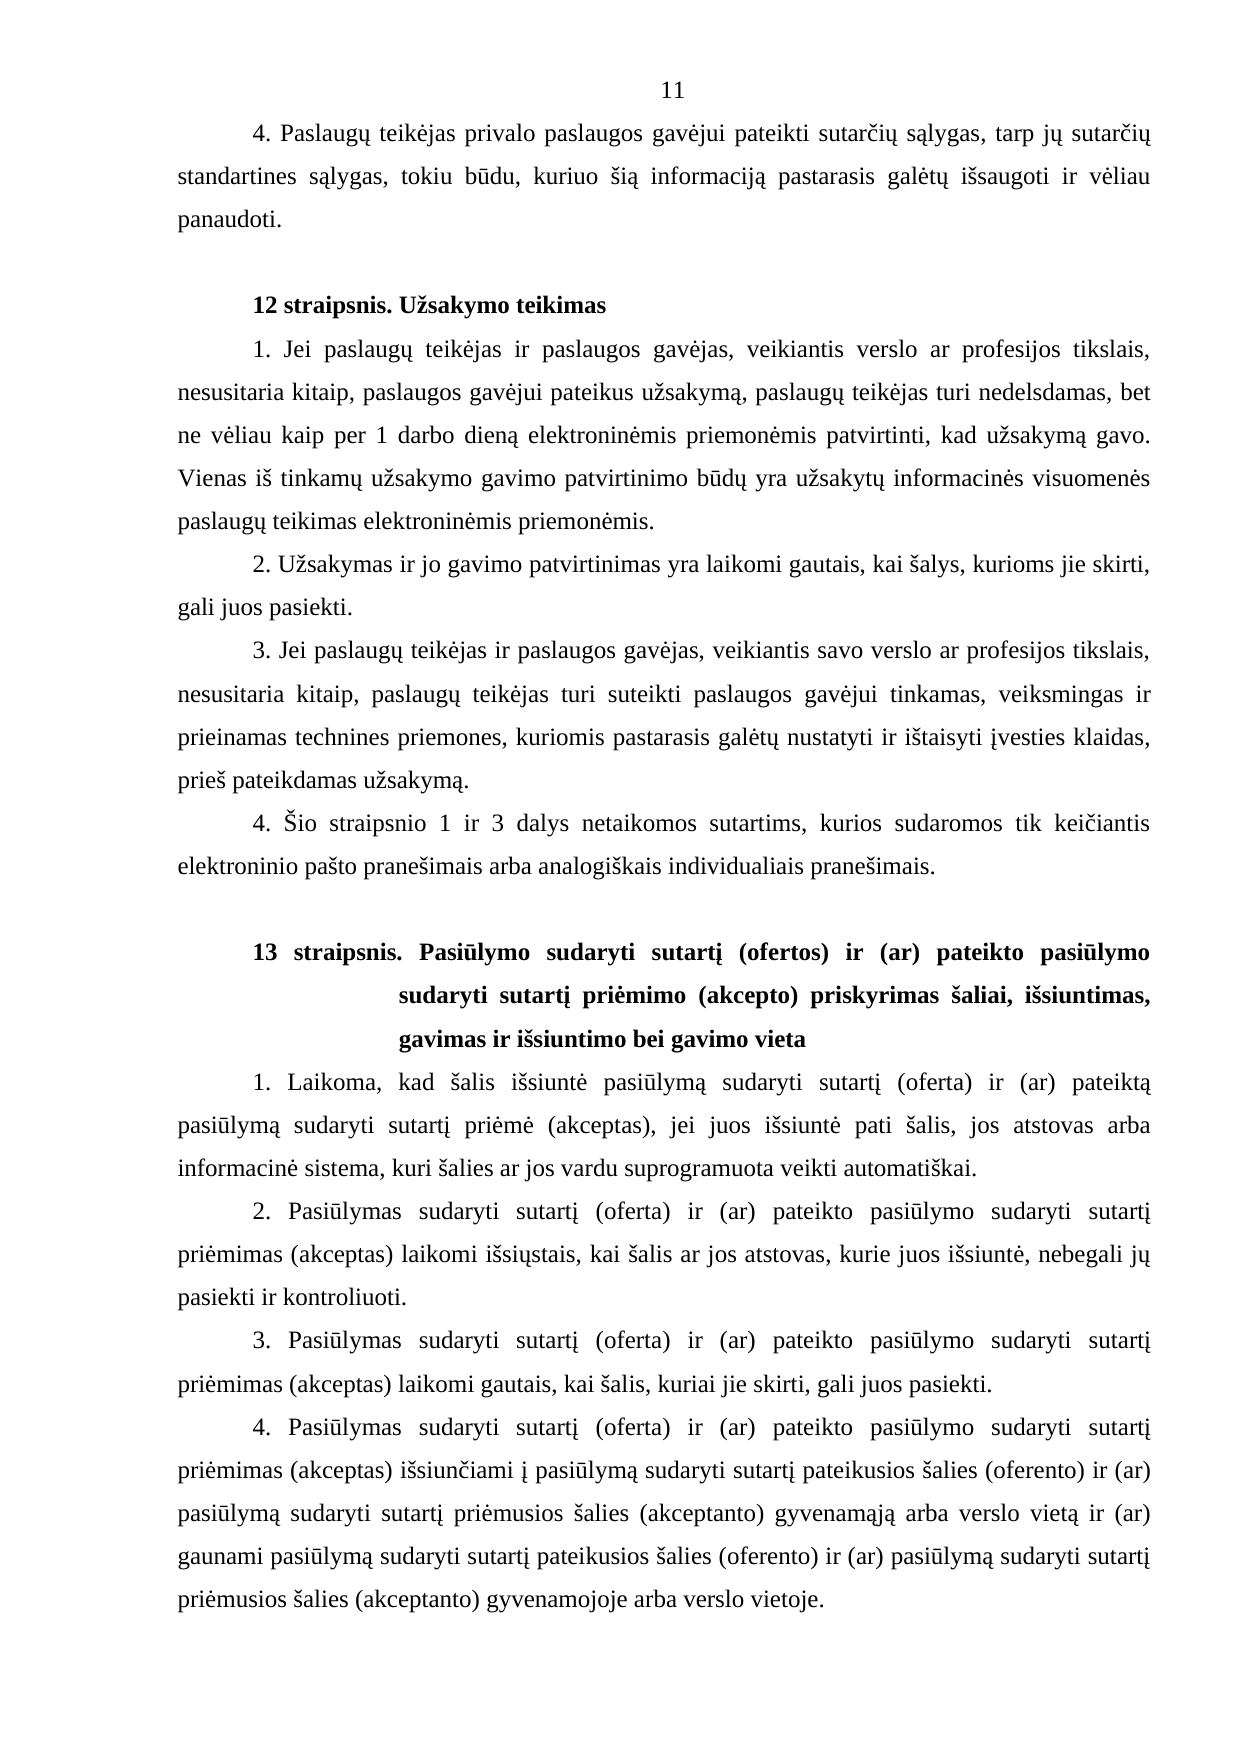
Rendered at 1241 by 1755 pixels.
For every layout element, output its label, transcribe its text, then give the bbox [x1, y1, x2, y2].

text 2. Pasiūlymas sudaryti sutartį (oferta) ir (ar) pateikto pasiūlymo sudaryti sutartį priėmimas (akceptas) laikomi išsiųstais, kai šalis ar jos atstovas, kurie juos išsiuntė, nebegali jų pasiekti ir kontroliuoti. [177, 1196, 1152, 1311]
text 4. Pasiūlymas sudaryti sutartį (oferta) ir (ar) pateikto pasiūlymo sudaryti sutartį priėmimas (akceptas) išsiunčiami į pasiūlymą sudaryti sutartį pateikusios šalies (oferento) ir (ar) pasiūlymą sudaryti sutartį priėmusios šalies (akceptanto) gyvenamąją arba verslo vietą ir (ar) gaunami pasiūlymą sudaryti sutartį pateikusios šalies (oferento) ir (ar) pasiūlymą sudaryti sutartį priėmusios šalies (akceptanto) gyvenamojoje arba verslo vietoje. [177, 1412, 1152, 1613]
text 13 straipsnis. Pasiūlymo sudaryti sutartį (ofertos) ir (ar) pateikto pasiūlymo sudaryti sutartį priėmimo (akcepto) priskyrimas šaliai, išsiuntimas, gavimas ir išsiuntimo bei gavimo vieta [252, 937, 1152, 1052]
text 1. Jei paslaugų teikėjas ir paslaugos gavėjas, veikiantis verslo ar profesijos tikslais, nesusitaria kitaip, paslaugos gavėjui pateikus užsakymą, paslaugų teikėjas turi nedelsdamas, bet ne vėliau kaip per 1 darbo dieną elektroninėmis priemonėmis patvirtinti, kad užsakymą gavo. Vienas iš tinkamų užsakymo gavimo patvirtinimo būdų yra užsakytų informacinės visuomenės paslaugų teikimas elektroninėmis priemonėmis. [177, 334, 1152, 535]
text 1. Laikoma, kad šalis išsiuntė pasiūlymą sudaryti sutartį (oferta) ir (ar) pateiktą pasiūlymą sudaryti sutartį priėmė (akceptas), jei juos išsiuntė pati šalis, jos atstovas arba informacinė sistema, kuri šalies ar jos vardu suprogramuota veikti automatiškai. [177, 1067, 1152, 1182]
text 12 straipsnis. Užsakymo teikimas [177, 291, 1152, 319]
text 2. Užsakymas ir jo gavimo patvirtinimas yra laikomi gautais, kai šalys, kurioms jie skirti, gali juos pasiekti. [177, 549, 1152, 621]
text 4. Šio straipsnio 1 ir 3 dalys netaikomos sutartims, kurios sudaromos tik keičiantis elektroninio pašto pranešimais arba analogiškais individualiais pranešimais. [177, 808, 1152, 880]
text 3. Jei paslaugų teikėjas ir paslaugos gavėjas, veikiantis savo verslo ar profesijos tikslais, nesusitaria kitaip, paslaugų teikėjas turi suteikti paslaugos gavėjui tinkamas, veiksmingas ir prieinamas technines priemones, kuriomis pastarasis galėtų nustatyti ir ištaisyti įvesties klaidas, prieš pateikdamas užsakymą. [177, 636, 1152, 794]
text 4. Paslaugų teikėjas privalo paslaugos gavėjui pateikti sutarčių sąlygas, tarp jų sutarčių standartines sąlygas, tokiu būdu, kuriuo šią informaciją pastarasis galėtų išsaugoti ir vėliau panaudoti. [177, 118, 1152, 233]
text 3. Pasiūlymas sudaryti sutartį (oferta) ir (ar) pateikto pasiūlymo sudaryti sutartį priėmimas (akceptas) laikomi gautais, kai šalis, kuriai jie skirti, gali juos pasiekti. [177, 1326, 1152, 1397]
